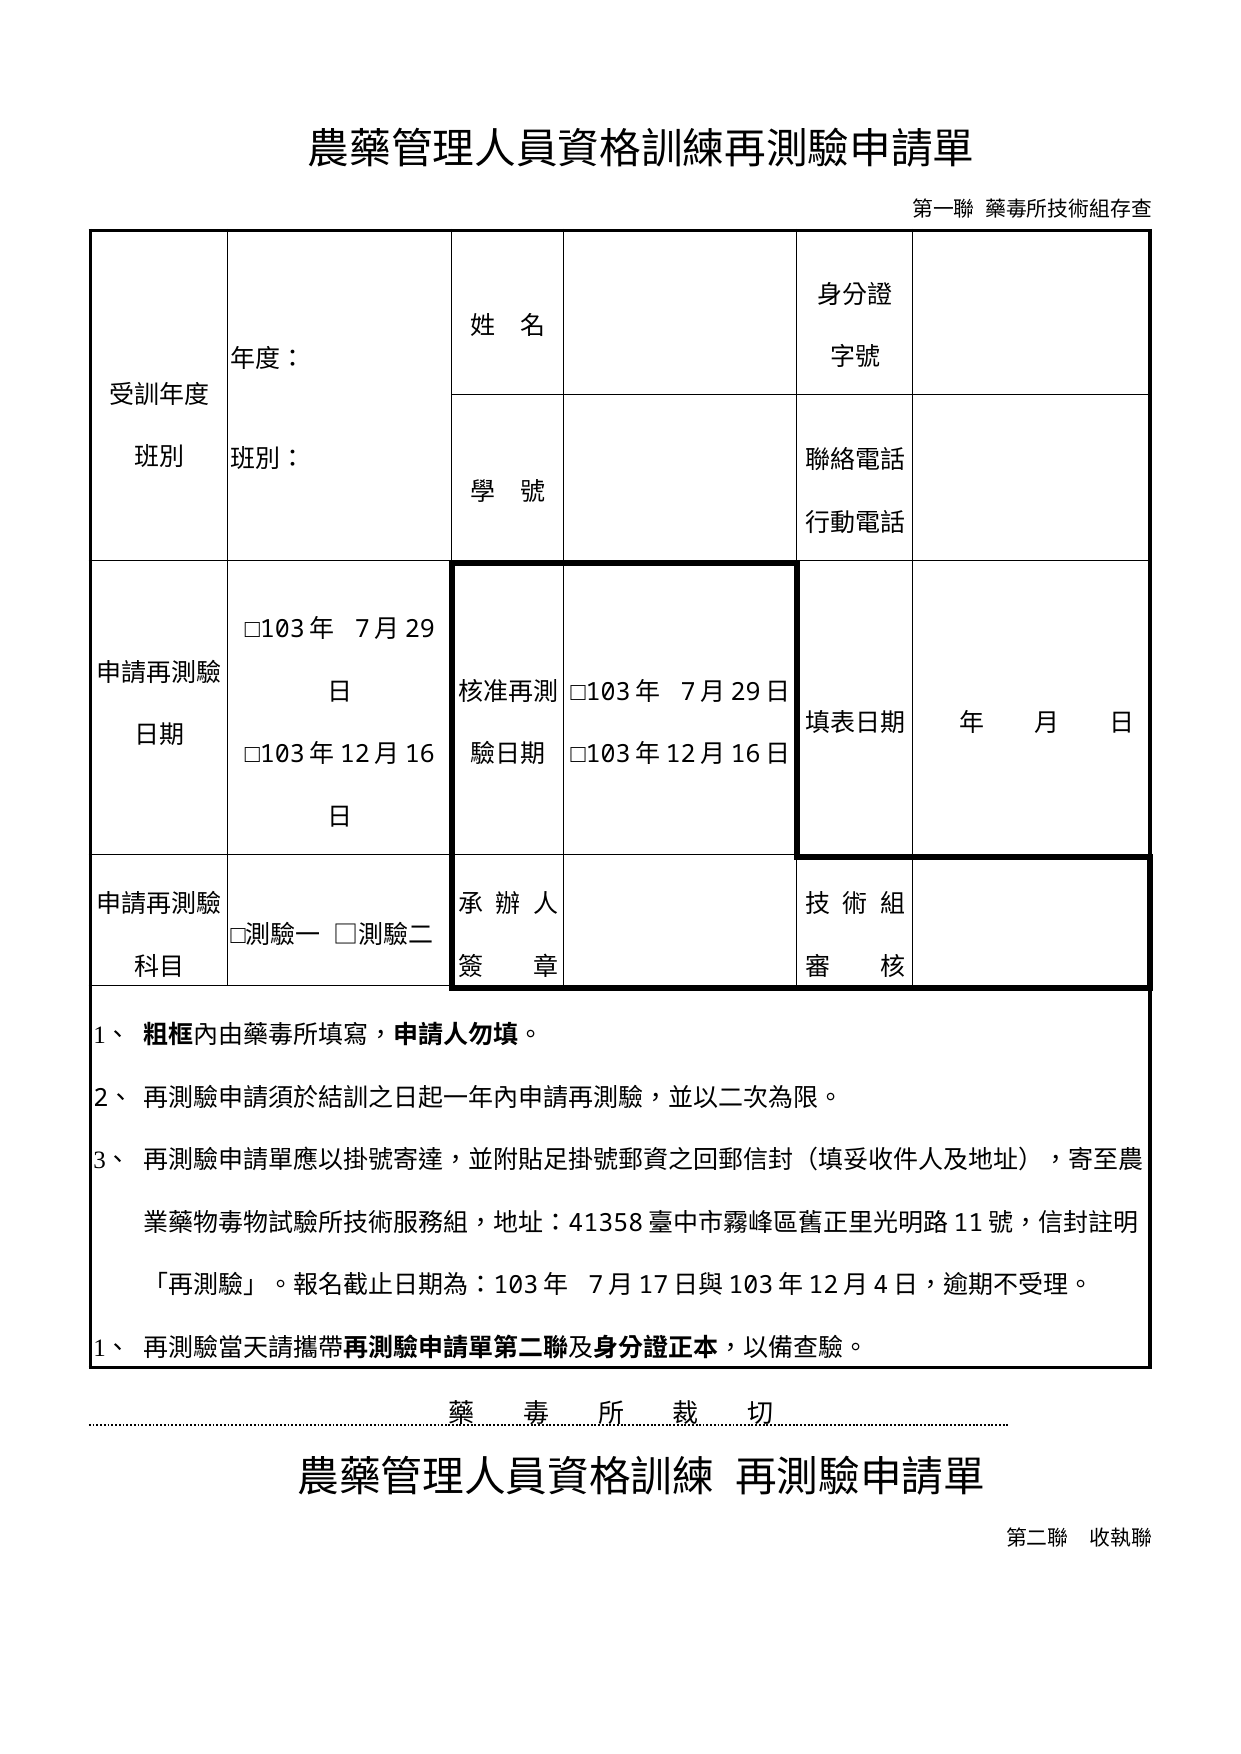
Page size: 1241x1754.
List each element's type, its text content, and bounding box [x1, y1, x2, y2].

table_cell □103年07月29日 □103年12月16日 [564, 566, 794, 854]
text 農藥管理人員資格訓練 再測驗申請單 [89, 1432, 1152, 1494]
table_cell [564, 855, 796, 985]
table_cell [564, 395, 796, 560]
table_cell 申請再測驗日期 [92, 561, 227, 854]
table_cell [913, 395, 1148, 560]
table_cell □103年07月29日 □103年12月16日 [228, 561, 449, 854]
table_header 年度： 班別： [228, 232, 451, 560]
text 藥毒所裁切 [89, 1369, 1152, 1432]
table_header 身分證 字號 [797, 232, 912, 394]
text 第二聯 收執聯 [89, 1494, 1152, 1557]
table_cell 技 術 組 審 核 [797, 860, 912, 985]
table_cell 填表日期 [800, 561, 912, 854]
table_cell □測驗一 □測驗二 [228, 855, 449, 985]
table_cell [913, 860, 1147, 985]
table_header 姓 名 [452, 232, 563, 394]
table_cell 粗框內由藥毒所填寫，申請人勿填。 再測驗申請須於結訓之日起一年內申請再測驗，並以二次為限。 再測驗申請單應以掛號寄達，並附貼足掛號郵資之回郵信封（填妥收件人及地址），寄至農業藥物毒物試驗所技術服務組，地址：41358臺中市霧峰區舊正里光明路11號，信封註明「再測驗」。報名截止日期為：103年07月17日與103年12月4日，逾期不受理。 再測驗當天請攜帶再測驗申請單第二聯及身分證正本，以備查驗。 [92, 986, 1148, 1366]
table_cell 學 號 [452, 395, 563, 560]
table_cell 承 辦 人 簽 章 [455, 855, 563, 985]
text 第一聯 藥毒所技術組存查 [89, 166, 1152, 229]
table_cell 聯絡電話行動電話 [797, 395, 912, 560]
table_header 受訓年度 班別 [92, 232, 227, 560]
table_cell 申請再測驗科目 [92, 855, 227, 985]
text 農藥管理人員資格訓練再測驗申請單 [89, 104, 1152, 166]
table_cell 年 月 日 [913, 561, 1148, 854]
table_cell 核准再測驗日期 [455, 566, 563, 854]
table_header [564, 232, 796, 394]
table_header [913, 232, 1148, 394]
